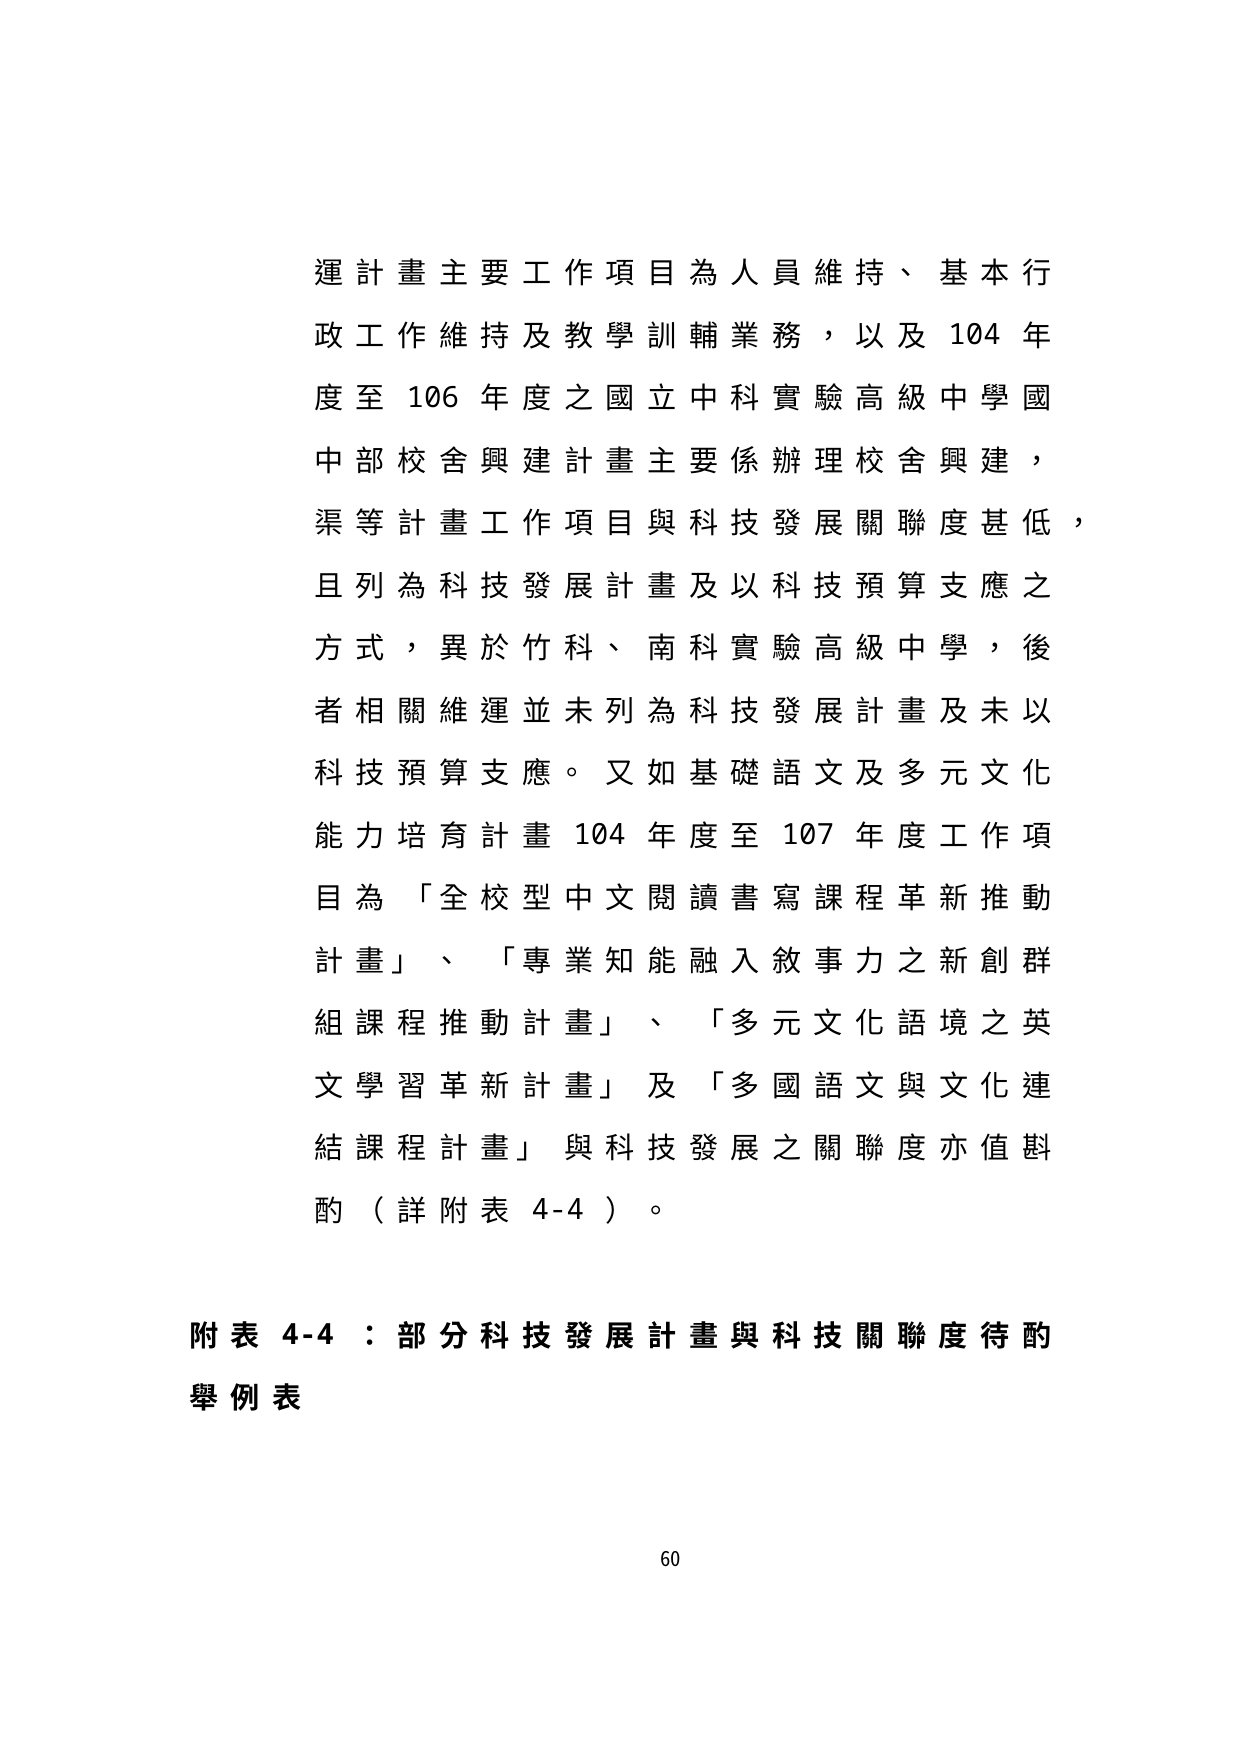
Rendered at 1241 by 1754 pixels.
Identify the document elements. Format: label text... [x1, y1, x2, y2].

text 附表4-4：部分科技發展計畫與科技關聯度待酌舉例表 [177, 1292, 1058, 1417]
text 科技發展計畫所編列經費允應用於科技用途。然部分科技發展計畫之用途與科技發展關聯性強度似有待商榷，例如103年度至105年度之國立中科實驗高級中學維運計畫主要工作項目為人員維持、基本行政工作維持及教學訓輔業務，以及104年度至106年度之國立中科實驗高級中學國中部校舍興建計畫主要係辦理校舍興建，渠等計畫工作項目與科技發展關聯度甚低，且列為科技發展計畫及以科技預算支應之方式，異於竹科、南科實驗高級中學，後者相關維運並未列為科技發展計畫及未以科技預算支應。又如基礎語文及多元文化能力培育計畫104年度至107年度工作項目為「全校型中文閱讀書寫課程革新推動計畫」、「專業知能融入敘事力之新創群組課程推動計畫」、「多元文化語境之英文學習革新計畫」及「多國語文與文化連結課程計畫」與科技發展之關聯度亦值斟酌（詳附表4-4）。 [271, 229, 1058, 1229]
